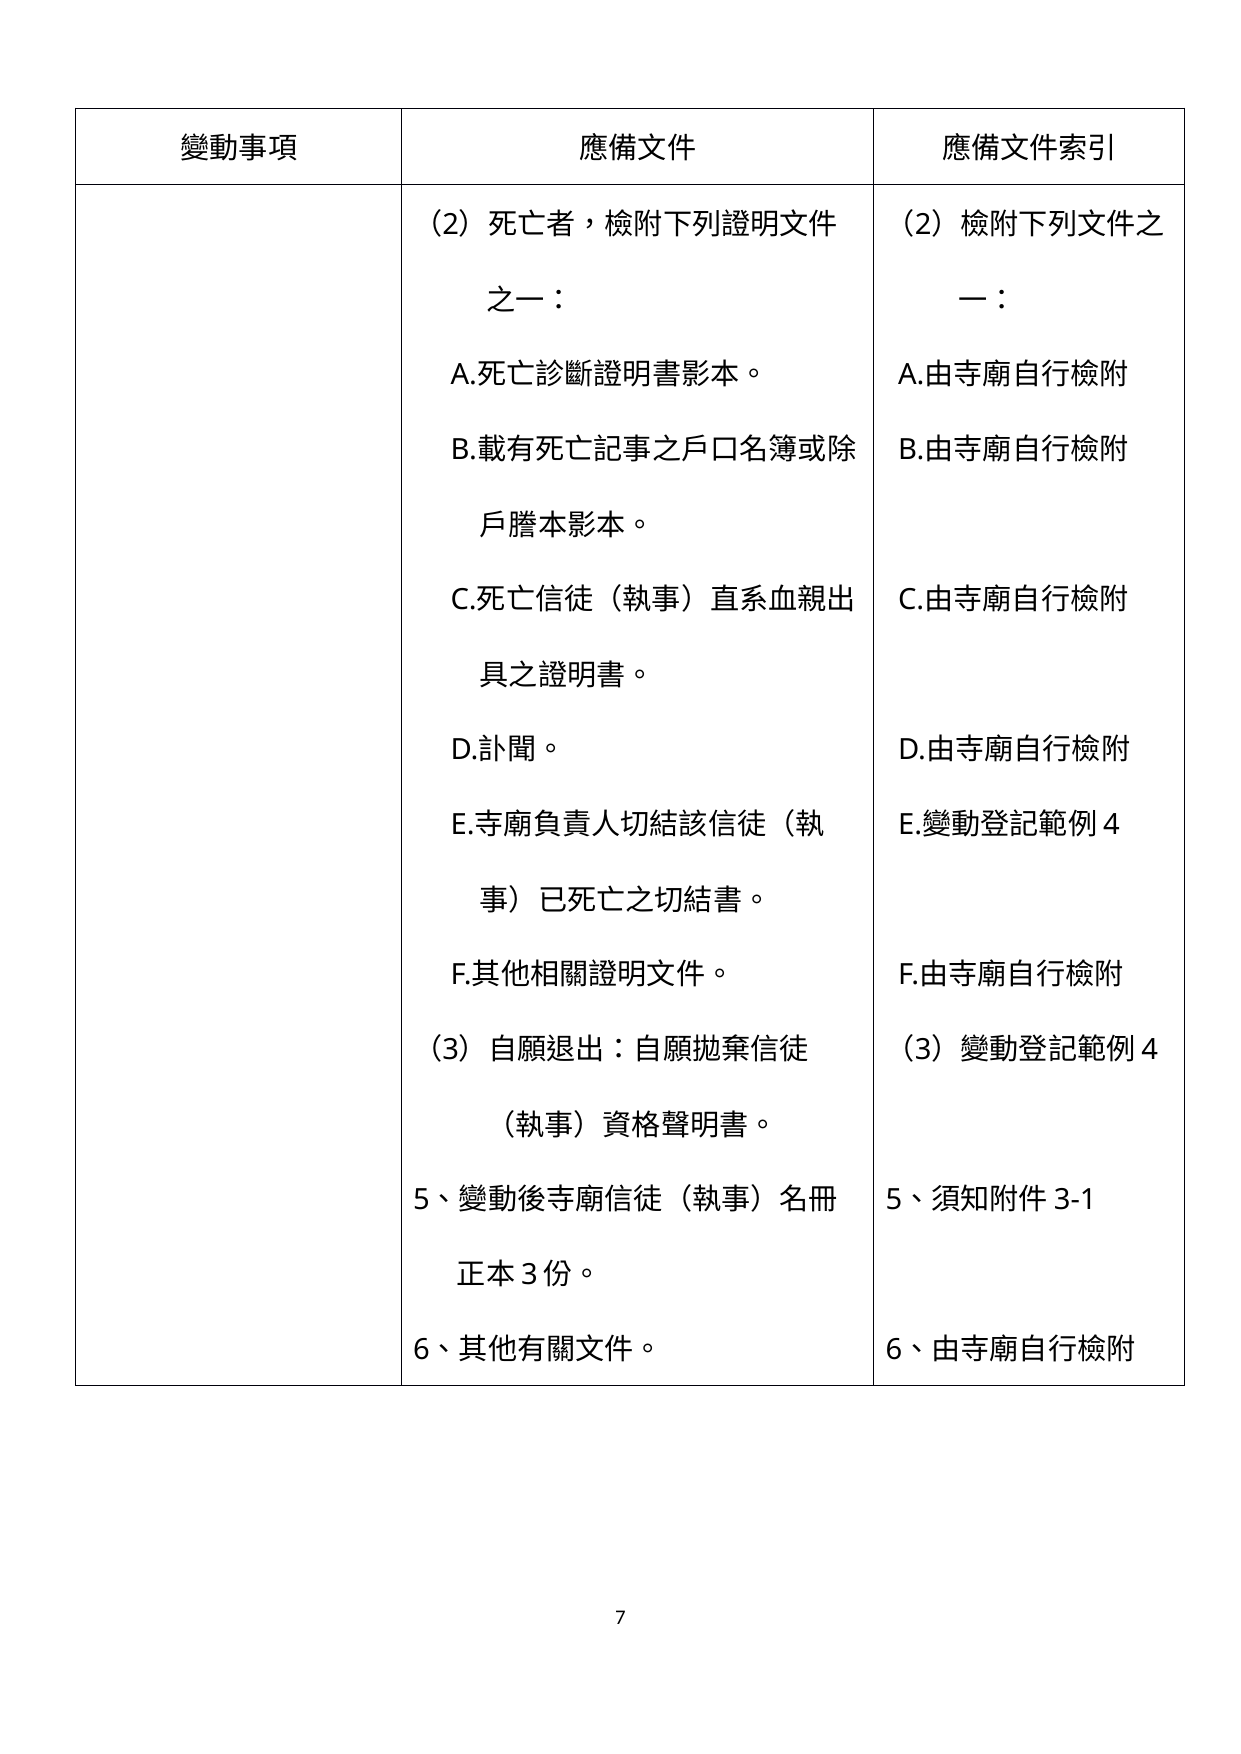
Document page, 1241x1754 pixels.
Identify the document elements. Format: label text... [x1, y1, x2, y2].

table_header 應備文件索引 [874, 109, 1184, 184]
table_cell [76, 185, 401, 1385]
table_header 變動事項 [76, 109, 401, 184]
table_cell （2）檢附下列文件之一： A.由寺廟自行檢附 B.由寺廟自行檢附 C.由寺廟自行檢附 D.由寺廟自行檢附 E.變動登記範例4 F.由寺廟自行檢附 （3）變動登記範例4 5、須知附件3-1 6、由寺廟自行檢附 [874, 185, 1184, 1385]
table_header 應備文件 [402, 109, 873, 184]
table_cell （2）死亡者，檢附下列證明文件之一： A.死亡診斷證明書影本。 B.載有死亡記事之戶口名簿或除戶謄本影本。 C.死亡信徒（執事）直系血親出具之證明書。 D.訃聞。 E.寺廟負責人切結該信徒（執事）已死亡之切結書。 F.其他相關證明文件。 （3）自願退出：自願拋棄信徒（執事）資格聲明書。 5、變動後寺廟信徒（執事）名冊正本3份。 6、其他有關文件。 [402, 185, 873, 1385]
